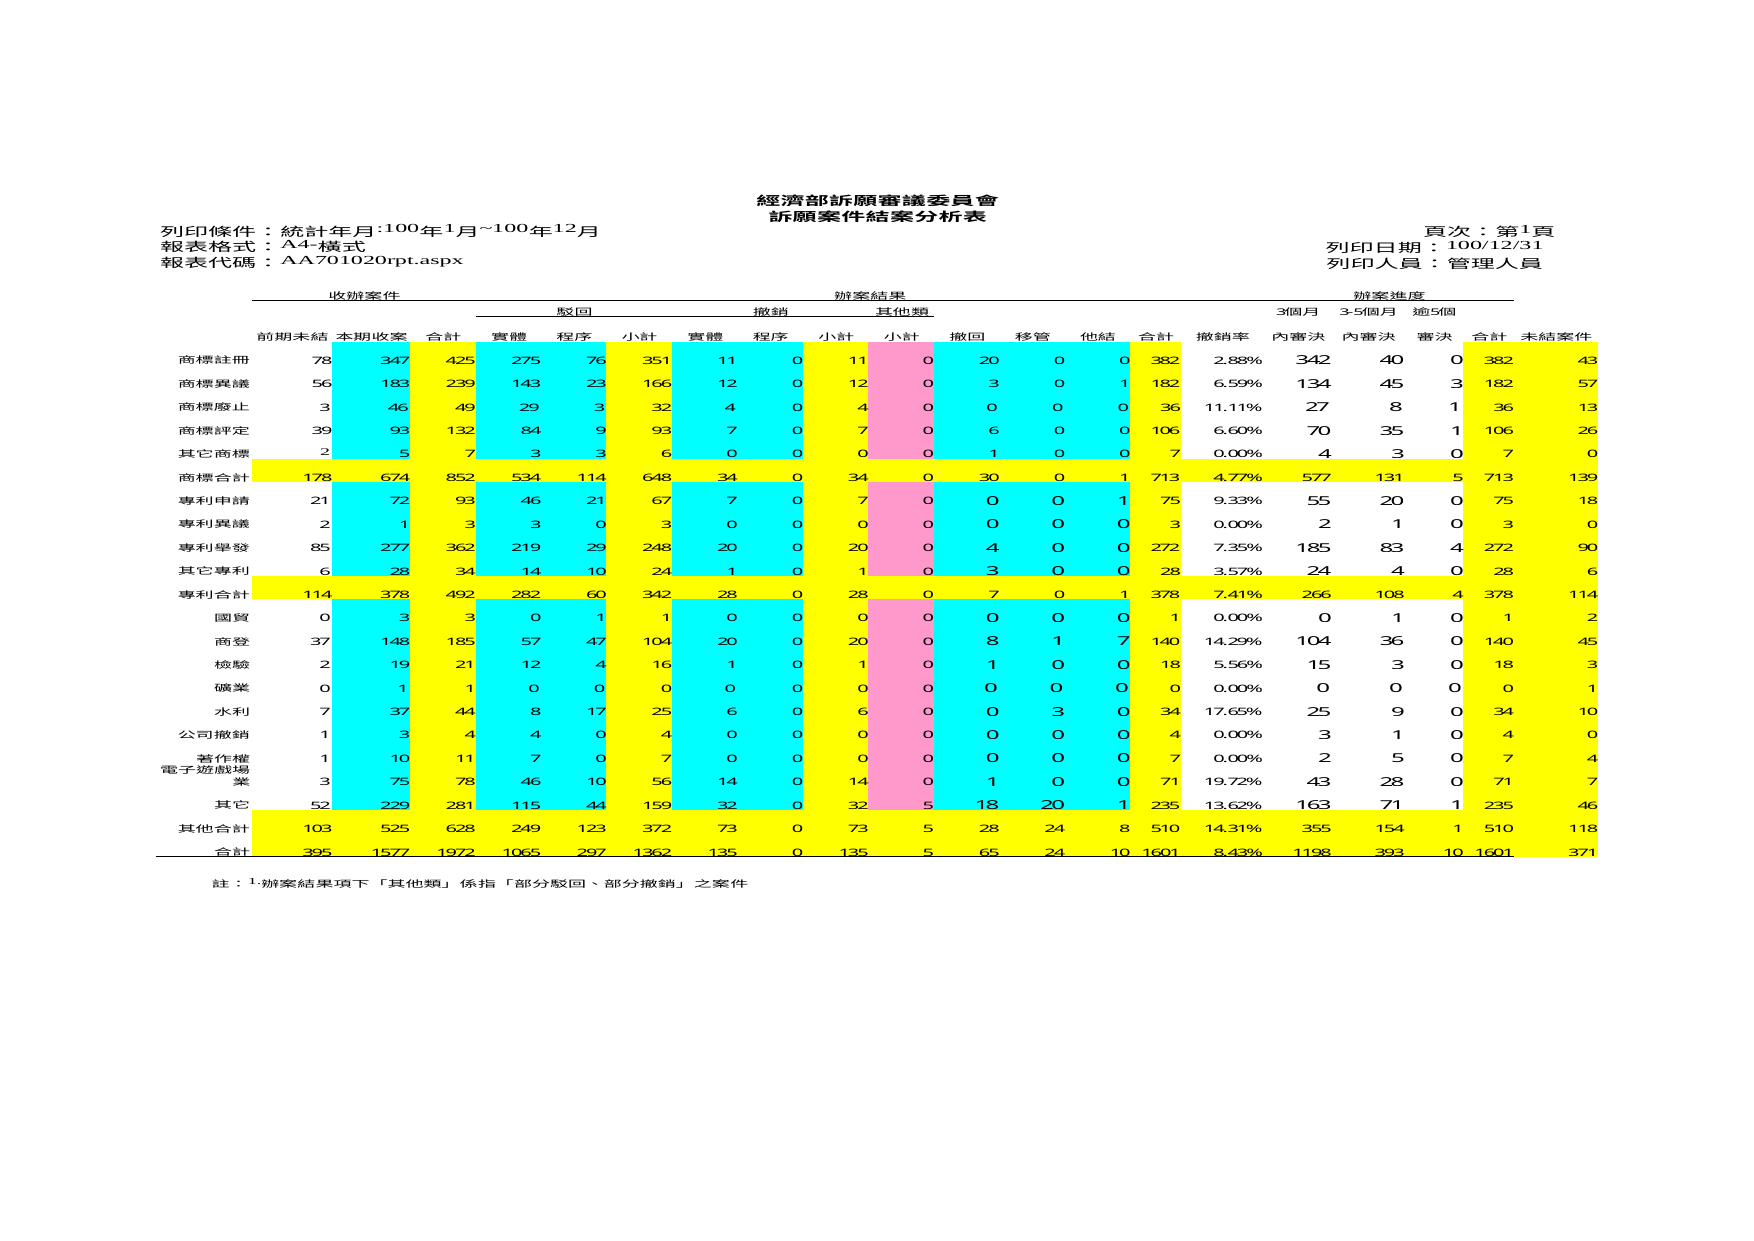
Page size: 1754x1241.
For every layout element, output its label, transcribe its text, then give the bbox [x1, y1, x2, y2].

text 100年度收、結案統計表 [150, 189, 1604, 976]
